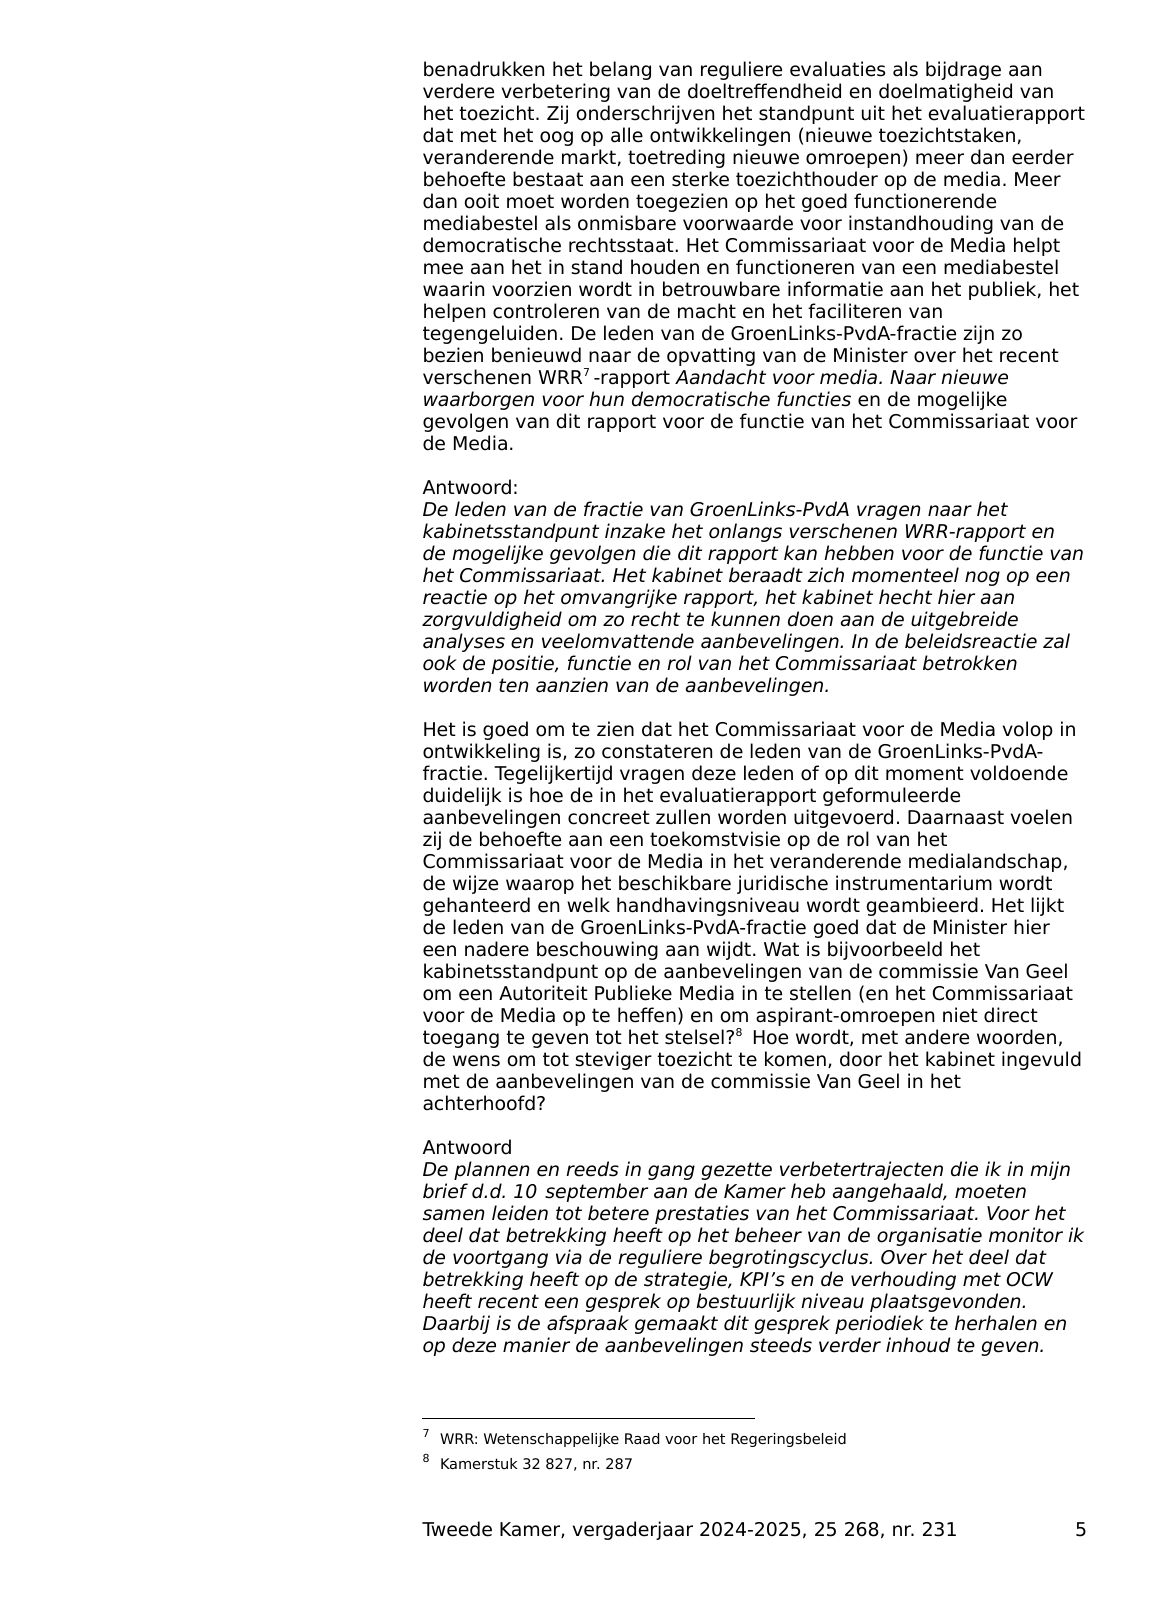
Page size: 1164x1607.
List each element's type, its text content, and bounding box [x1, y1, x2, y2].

text De leden van de fractie van GroenLinks-PvdA vragen naar het kabinetsstandpunt inzake het onlangs verschenen WRR-rapport en de mogelijke gevolgen die dit rapport kan hebben voor de functie van het Commissariaat. Het kabinet beraadt zich momenteel nog op een reactie op het omvangrijke rapport, het kabinet hecht hier aan zorgvuldigheid om zo recht te kunnen doen aan de uitgebreide analyses en veelomvattende aanbevelingen. In de beleidsreactie zal ook de positie, functie en rol van het Commissariaat betrokken worden ten aanzien van de aanbevelingen. [422, 499, 1087, 697]
text WRR: Wetenschappelijke Raad voor het Regeringsbeleid [422, 1427, 1087, 1449]
text Kamerstuk 32 827, nr. 287 [422, 1452, 1087, 1474]
text De plannen en reeds in gang gezette verbetertrajecten die ik in mijn brief d.d. 10 september aan de Kamer heb aangehaald, moeten samen leiden tot betere prestaties van het Commissariaat. Voor het deel dat betrekking heeft op het beheer van de organisatie monitor ik de voortgang via de reguliere begrotingscyclus. Over het deel dat betrekking heeft op de strategie, KPI’s en de verhouding met OCW heeft recent een gesprek op bestuurlijk niveau plaatsgevonden. Daarbij is de afspraak gemaakt dit gesprek periodiek te herhalen en op deze manier de aanbevelingen steeds verder inhoud te geven. [422, 1159, 1087, 1356]
text Het is goed om te zien dat het Commissariaat voor de Media volop in ontwikkeling is, zo constateren de leden van de GroenLinks-PvdA-fractie. Tegelijkertijd vragen deze leden of op dit moment voldoende duidelijk is hoe de in het evaluatierapport geformuleerde aanbevelingen concreet zullen worden uitgevoerd. Daarnaast voelen zij de behoefte aan een toekomstvisie op de rol van het Commissariaat voor de Media in het veranderende medialandschap, de wijze waarop het beschikbare juridische instrumentarium wordt gehanteerd en welk handhavingsniveau wordt geambieerd. Het lijkt de leden van de GroenLinks-PvdA-fractie goed dat de Minister hier een nadere beschouwing aan wijdt. Wat is bijvoorbeeld het kabinetsstandpunt op de aanbevelingen van de commissie Van Geel om een Autoriteit Publieke Media in te stellen (en het Commissariaat voor de Media op te heffen) en om aspirant-omroepen niet direct toegang te geven tot het stelsel? Hoe wordt, met andere woorden, de wens om tot steviger toezicht te komen, door het kabinet ingevuld met de aanbevelingen van de commissie Van Geel in het achterhoofd? [422, 719, 1087, 1114]
text Antwoord [422, 1137, 1087, 1159]
text benadrukken het belang van reguliere evaluaties als bijdrage aan verdere verbetering van de doeltreffendheid en doelmatigheid van het toezicht. Zij onderschrijven het standpunt uit het evaluatierapport dat met het oog op alle ontwikkelingen (nieuwe toezichtstaken, veranderende markt, toetreding nieuwe omroepen) meer dan eerder behoefte bestaat aan een sterke toezichthouder op de media. Meer dan ooit moet worden toegezien op het goed functionerende mediabestel als onmisbare voorwaarde voor instandhouding van de democratische rechtsstaat. Het Commissariaat voor de Media helpt mee aan het in stand houden en functioneren van een mediabestel waarin voorzien wordt in betrouwbare informatie aan het publiek, het helpen controleren van de macht en het faciliteren van tegengeluiden. De leden van de GroenLinks-PvdA-fractie zijn zo bezien benieuwd naar de opvatting van de Minister over het recent verschenen WRR-rapport Aandacht voor media. Naar nieuwe waarborgen voor hun democratische functies en de mogelijke gevolgen van dit rapport voor de functie van het Commissariaat voor de Media. [422, 59, 1087, 455]
text Antwoord: [422, 477, 1087, 499]
